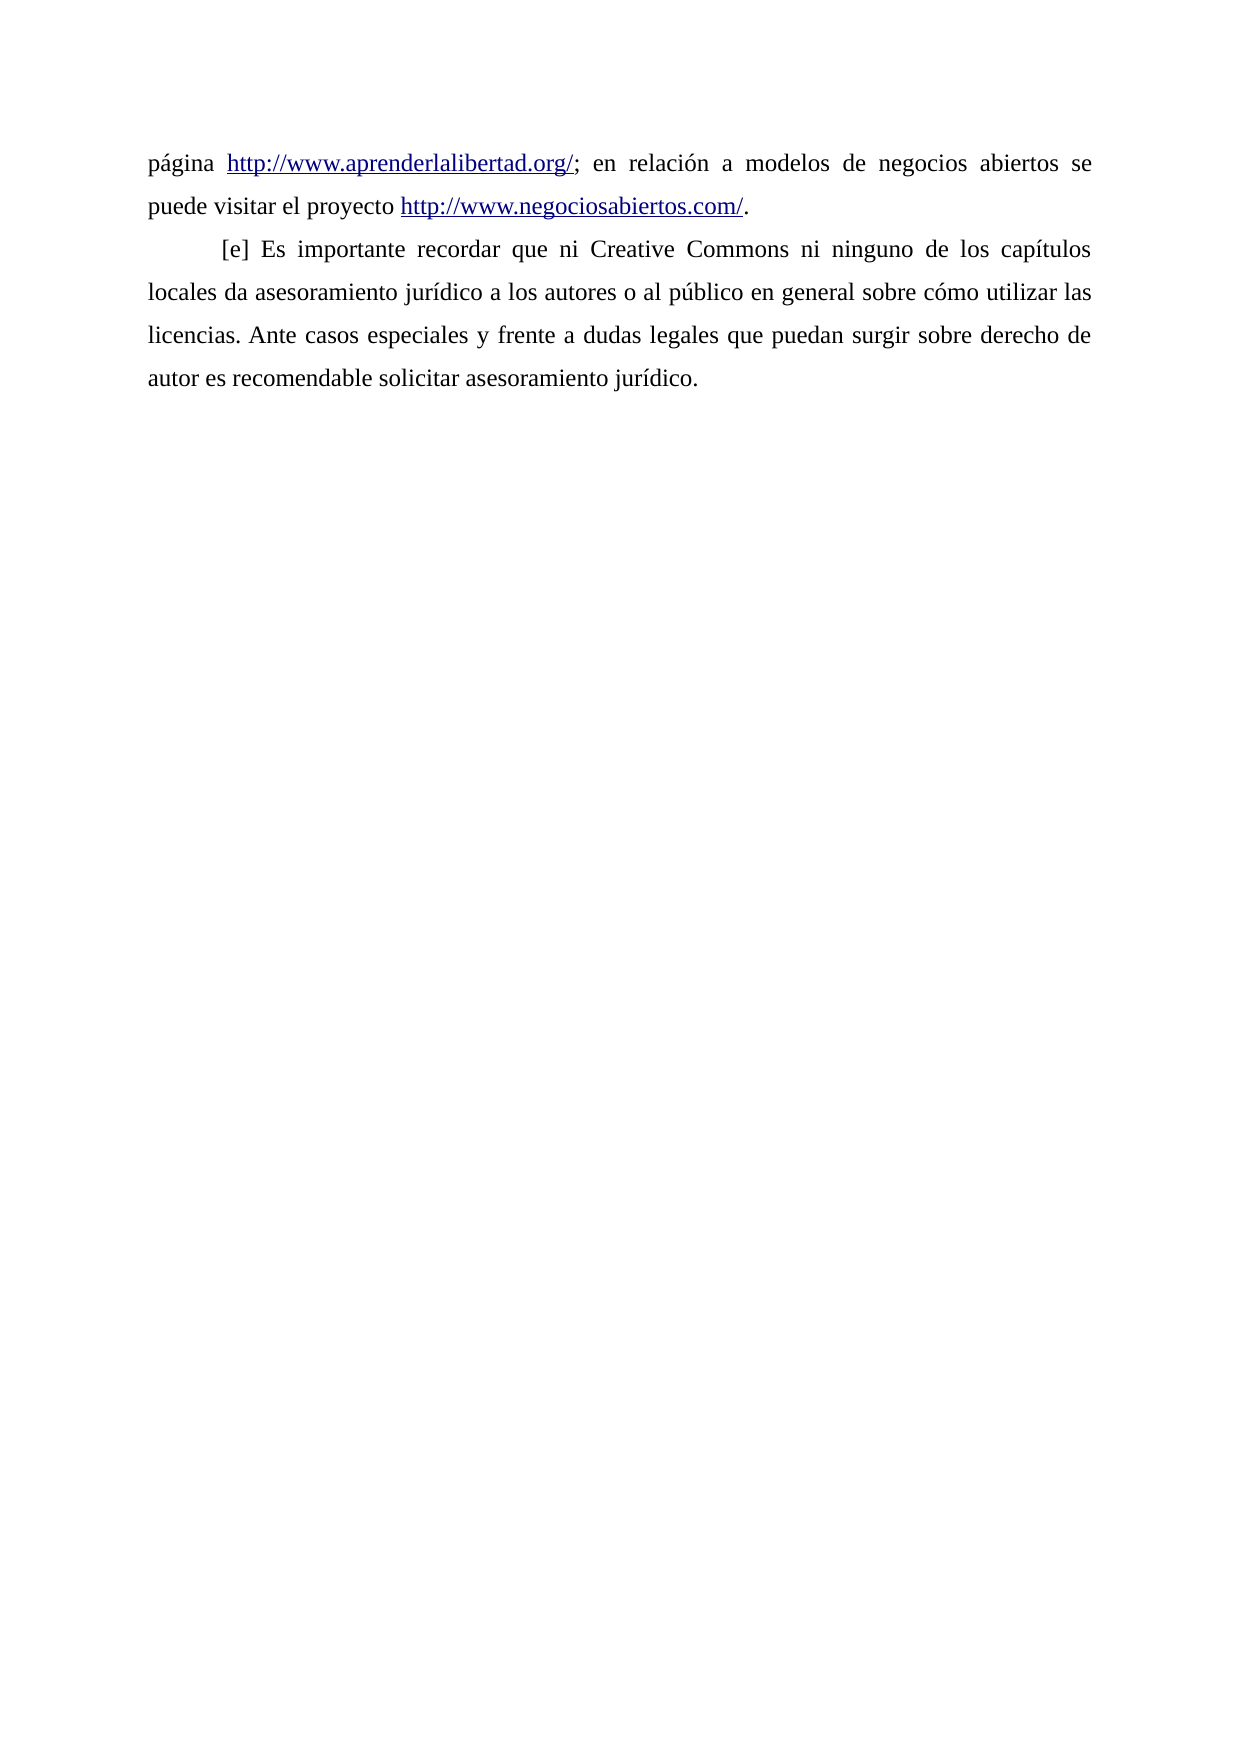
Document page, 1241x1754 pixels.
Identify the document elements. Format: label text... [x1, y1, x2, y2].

text página http://www.aprenderlalibertad.org/; en relación a modelos de negocios abiertos se puede visitar el proyecto http://www.negociosabiertos.com/. [148, 148, 1092, 219]
text [e] Es importante recordar que ni Creative Commons ni ninguno de los capítulos locales da asesoramiento jurídico a los autores o al público en general sobre cómo utilizar las licencias. Ante casos especiales y frente a dudas legales que puedan surgir sobre derecho de autor es recomendable solicitar asesoramiento jurídico. [148, 234, 1092, 392]
